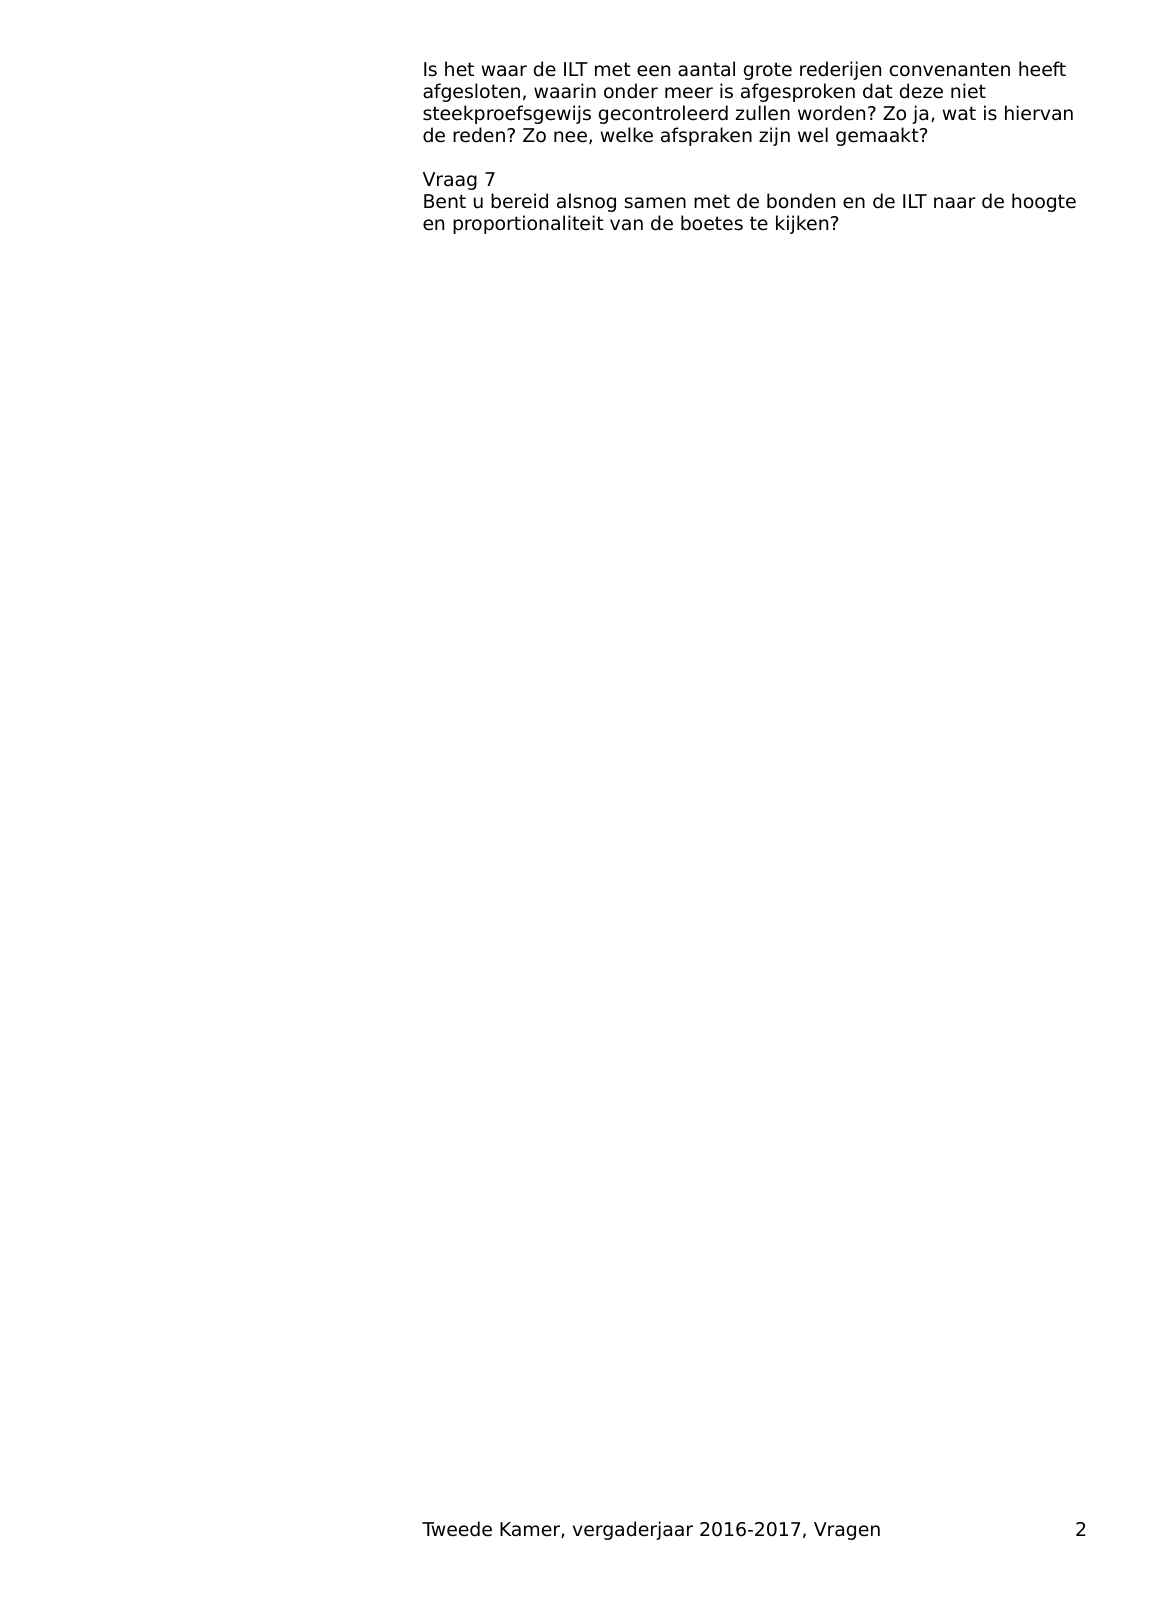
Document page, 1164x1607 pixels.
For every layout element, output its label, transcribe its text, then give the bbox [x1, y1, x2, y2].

text Vraag 7 [422, 169, 1087, 191]
text Bent u bereid alsnog samen met de bonden en de ILT naar de hoogte en proportionaliteit van de boetes te kijken? [422, 191, 1087, 235]
text Is het waar de ILT met een aantal grote rederijen convenanten heeft afgesloten, waarin onder meer is afgesproken dat deze niet steekproefsgewijs gecontroleerd zullen worden? Zo ja, wat is hiervan de reden? Zo nee, welke afspraken zijn wel gemaakt? [422, 59, 1087, 147]
